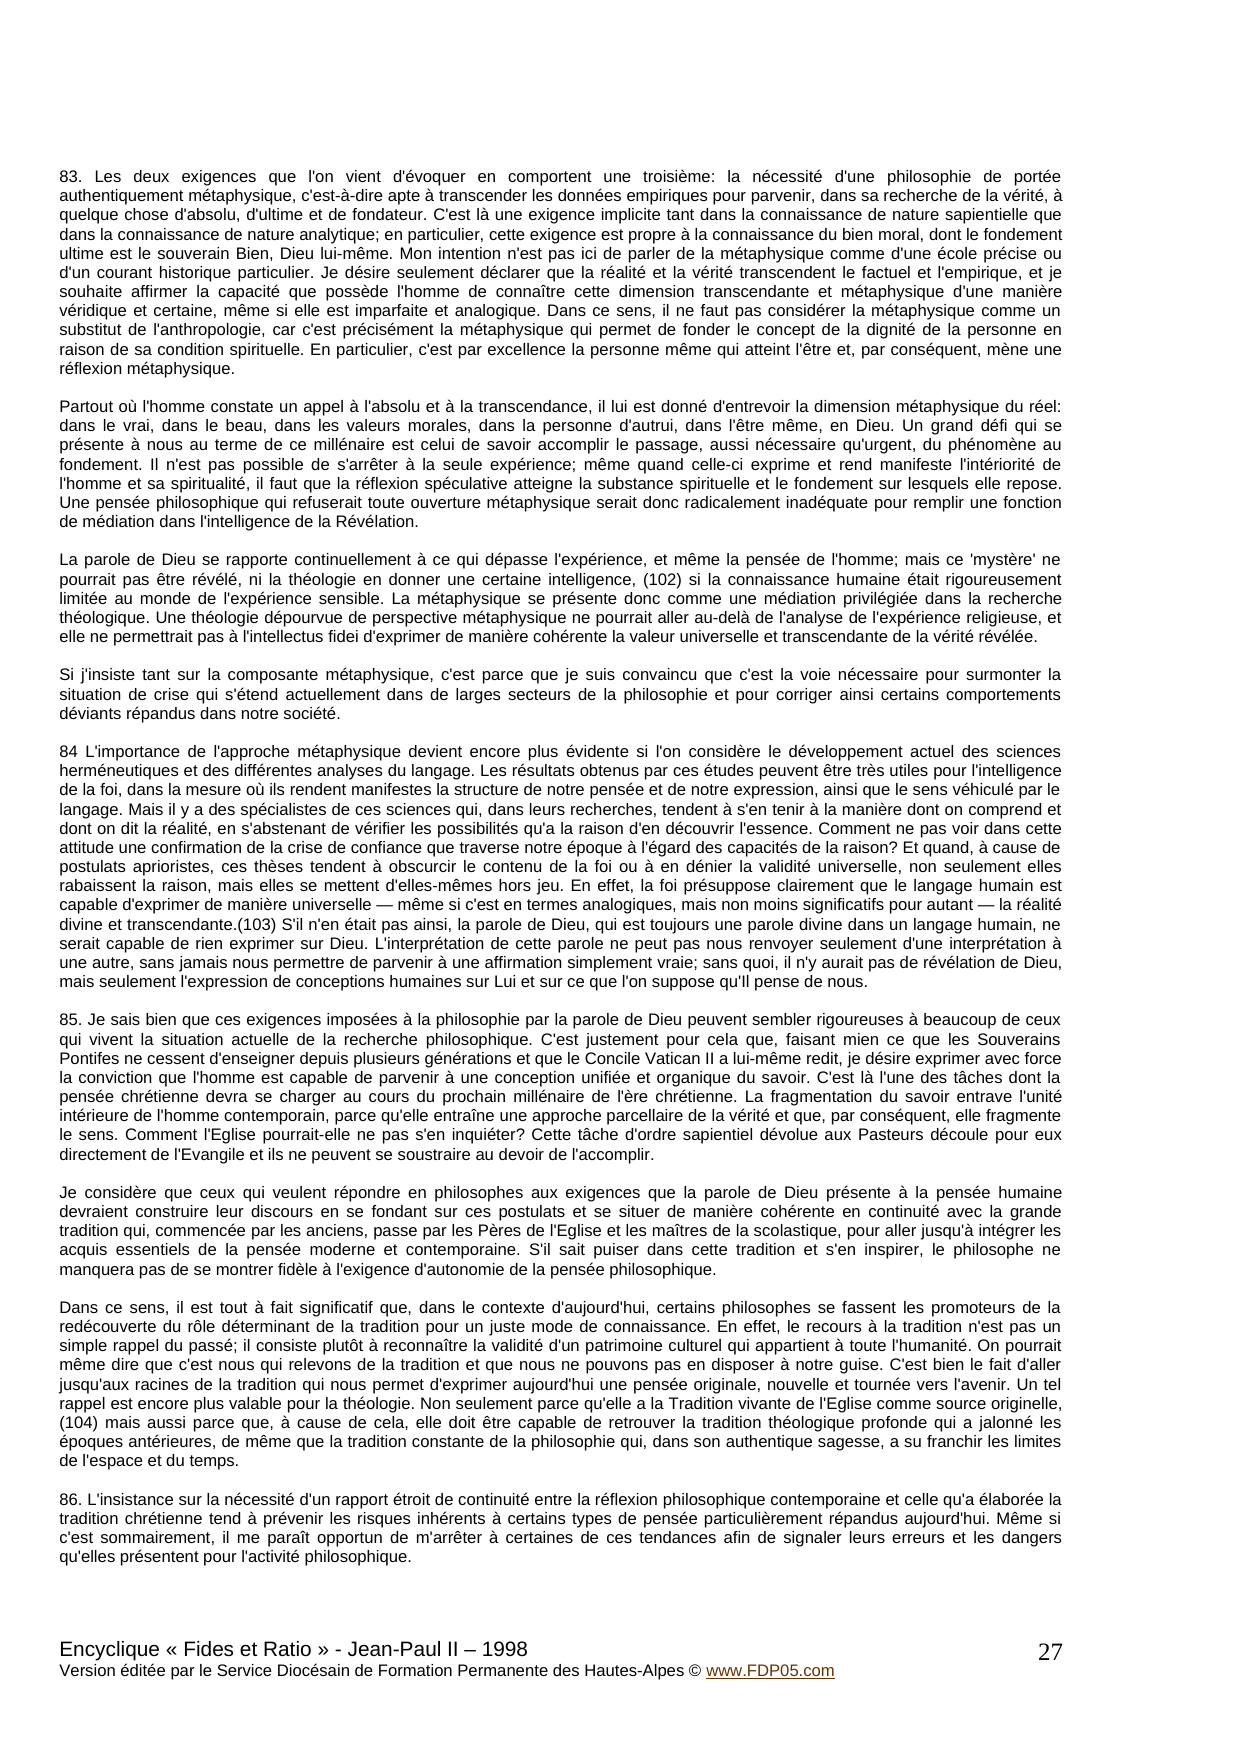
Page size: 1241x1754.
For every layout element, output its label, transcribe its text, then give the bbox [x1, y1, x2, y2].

text 86. L'insistance sur la nécessité d'un rapport étroit de continuité entre la réflexion philosophique contemporaine et celle qu'a élaborée la tradition chrétienne tend à prévenir les risques inhérents à certains types de pensée particulièrement répandus aujourd'hui. Même si c'est sommairement, il me paraît opportun de m'arrêter à certaines de ces tendances afin de signaler leurs erreurs et les dangers qu'elles présentent pour l'activité philosophique. [59, 1489, 1063, 1566]
text 83. Les deux exigences que l'on vient d'évoquer en comportent une troisième: la nécessité d'une philosophie de portée authentiquement métaphysique, c'est-à-dire apte à transcender les données empiriques pour parvenir, dans sa recherche de la vérité, à quelque chose d'absolu, d'ultime et de fondateur. C'est là une exigence implicite tant dans la connaissance de nature sapientielle que dans la connaissance de nature analytique; en particulier, cette exigence est propre à la connaissance du bien moral, dont le fondement ultime est le souverain Bien, Dieu lui-même. Mon intention n'est pas ici de parler de la métaphysique comme d'une école précise ou d'un courant historique particulier. Je désire seulement déclarer que la réalité et la vérité transcendent le factuel et l'empirique, et je souhaite affirmer la capacité que possède l'homme de connaître cette dimension transcendante et métaphysique d'une manière véridique et certaine, même si elle est imparfaite et analogique. Dans ce sens, il ne faut pas considérer la métaphysique comme un substitut de l'anthropologie, car c'est précisément la métaphysique qui permet de fonder le concept de la dignité de la personne en raison de sa condition spirituelle. En particulier, c'est par excellence la personne même qui atteint l'être et, par conséquent, mène une réflexion métaphysique. [59, 167, 1063, 378]
text Si j'insiste tant sur la composante métaphysique, c'est parce que je suis convaincu que c'est la voie nécessaire pour surmonter la situation de crise qui s'étend actuellement dans de larges secteurs de la philosophie et pour corriger ainsi certains comportements déviants répandus dans notre société. [59, 665, 1063, 723]
text La parole de Dieu se rapporte continuellement à ce qui dépasse l'expérience, et même la pensée de l'homme; mais ce 'mystère' ne pourrait pas être révélé, ni la théologie en donner une certaine intelligence, (102) si la connaissance humaine était rigoureusement limitée au monde de l'expérience sensible. La métaphysique se présente donc comme une médiation privilégiée dans la recherche théologique. Une théologie dépourvue de perspective métaphysique ne pourrait aller au-delà de l'analyse de l'expérience religieuse, et elle ne permettrait pas à l'intellectus fidei d'exprimer de manière cohérente la valeur universelle et transcendante de la vérité révélée. [59, 550, 1063, 646]
text Je considère que ceux qui veulent répondre en philosophes aux exigences que la parole de Dieu présente à la pensée humaine devraient construire leur discours en se fondant sur ces postulats et se situer de manière cohérente en continuité avec la grande tradition qui, commencée par les anciens, passe par les Pères de l'Eglise et les maîtres de la scolastique, pour aller jusqu'à intégrer les acquis essentiels de la pensée moderne et contemporaine. S'il sait puiser dans cette tradition et s'en inspirer, le philosophe ne manquera pas de se montrer fidèle à l'exigence d'autonomie de la pensée philosophique. [59, 1183, 1063, 1278]
text Partout où l'homme constate un appel à l'absolu et à la transcendance, il lui est donné d'entrevoir la dimension métaphysique du réel: dans le vrai, dans le beau, dans les valeurs morales, dans la personne d'autrui, dans l'être même, en Dieu. Un grand défi qui se présente à nous au terme de ce millénaire est celui de savoir accomplir le passage, aussi nécessaire qu'urgent, du phénomène au fondement. Il n'est pas possible de s'arrêter à la seule expérience; même quand celle-ci exprime et rend manifeste l'intériorité de l'homme et sa spiritualité, il faut que la réflexion spéculative atteigne la substance spirituelle et le fondement sur lesquels elle repose. Une pensée philosophique qui refuserait toute ouverture métaphysique serait donc radicalement inadéquate pour remplir une fonction de médiation dans l'intelligence de la Révélation. [59, 397, 1063, 531]
text Dans ce sens, il est tout à fait significatif que, dans le contexte d'aujourd'hui, certains philosophes se fassent les promoteurs de la redécouverte du rôle déterminant de la tradition pour un juste mode de connaissance. En effet, le recours à la tradition n'est pas un simple rappel du passé; il consiste plutôt à reconnaître la validité d'un patrimoine culturel qui appartient à toute l'humanité. On pourrait même dire que c'est nous qui relevons de la tradition et que nous ne pouvons pas en disposer à notre guise. C'est bien le fait d'aller jusqu'aux racines de la tradition qui nous permet d'exprimer aujourd'hui une pensée originale, nouvelle et tournée vers l'avenir. Un tel rappel est encore plus valable pour la théologie. Non seulement parce qu'elle a la Tradition vivante de l'Eglise comme source originelle, (104) mais aussi parce que, à cause de cela, elle doit être capable de retrouver la tradition théologique profonde qui a jalonné les époques antérieures, de même que la tradition constante de la philosophie qui, dans son authentique sagesse, a su franchir les limites de l'espace et du temps. [59, 1298, 1063, 1470]
text 84 L'importance de l'approche métaphysique devient encore plus évidente si l'on considère le développement actuel des sciences herméneutiques et des différentes analyses du langage. Les résultats obtenus par ces études peuvent être très utiles pour l'intelligence de la foi, dans la mesure où ils rendent manifestes la structure de notre pensée et de notre expression, ainsi que le sens véhiculé par le langage. Mais il y a des spécialistes de ces sciences qui, dans leurs recherches, tendent à s'en tenir à la manière dont on comprend et dont on dit la réalité, en s'abstenant de vérifier les possibilités qu'a la raison d'en découvrir l'essence. Comment ne pas voir dans cette attitude une confirmation de la crise de confiance que traverse notre époque à l'égard des capacités de la raison? Et quand, à cause de postulats aprioristes, ces thèses tendent à obscurcir le contenu de la foi ou à en dénier la validité universelle, non seulement elles rabaissent la raison, mais elles se mettent d'elles-mêmes hors jeu. En effet, la foi présuppose clairement que le langage humain est capable d'exprimer de manière universelle — même si c'est en termes analogiques, mais non moins significatifs pour autant — la réalité divine et transcendante.(103) S'il n'en était pas ainsi, la parole de Dieu, qui est toujours une parole divine dans un langage humain, ne serait capable de rien exprimer sur Dieu. L'interprétation de cette parole ne peut pas nous renvoyer seulement d'une interprétation à une autre, sans jamais nous permettre de parvenir à une affirmation simplement vraie; sans quoi, il n'y aurait pas de révélation de Dieu, mais seulement l'expression de conceptions humaines sur Lui et sur ce que l'on suppose qu'Il pense de nous. [59, 742, 1063, 991]
text 85. Je sais bien que ces exigences imposées à la philosophie par la parole de Dieu peuvent sembler rigoureuses à beaucoup de ceux qui vivent la situation actuelle de la recherche philosophique. C'est justement pour cela que, faisant mien ce que les Souverains Pontifes ne cessent d'enseigner depuis plusieurs générations et que le Concile Vatican II a lui-même redit, je désire exprimer avec force la conviction que l'homme est capable de parvenir à une conception unifiée et organique du savoir. C'est là l'une des tâches dont la pensée chrétienne devra se charger au cours du prochain millénaire de l'ère chrétienne. La fragmentation du savoir entrave l'unité intérieure de l'homme contemporain, parce qu'elle entraîne une approche parcellaire de la vérité et que, par conséquent, elle fragmente le sens. Comment l'Eglise pourrait-elle ne pas s'en inquiéter? Cette tâche d'ordre sapientiel dévolue aux Pasteurs découle pour eux directement de l'Evangile et ils ne peuvent se soustraire au devoir de l'accomplir. [59, 1010, 1063, 1163]
